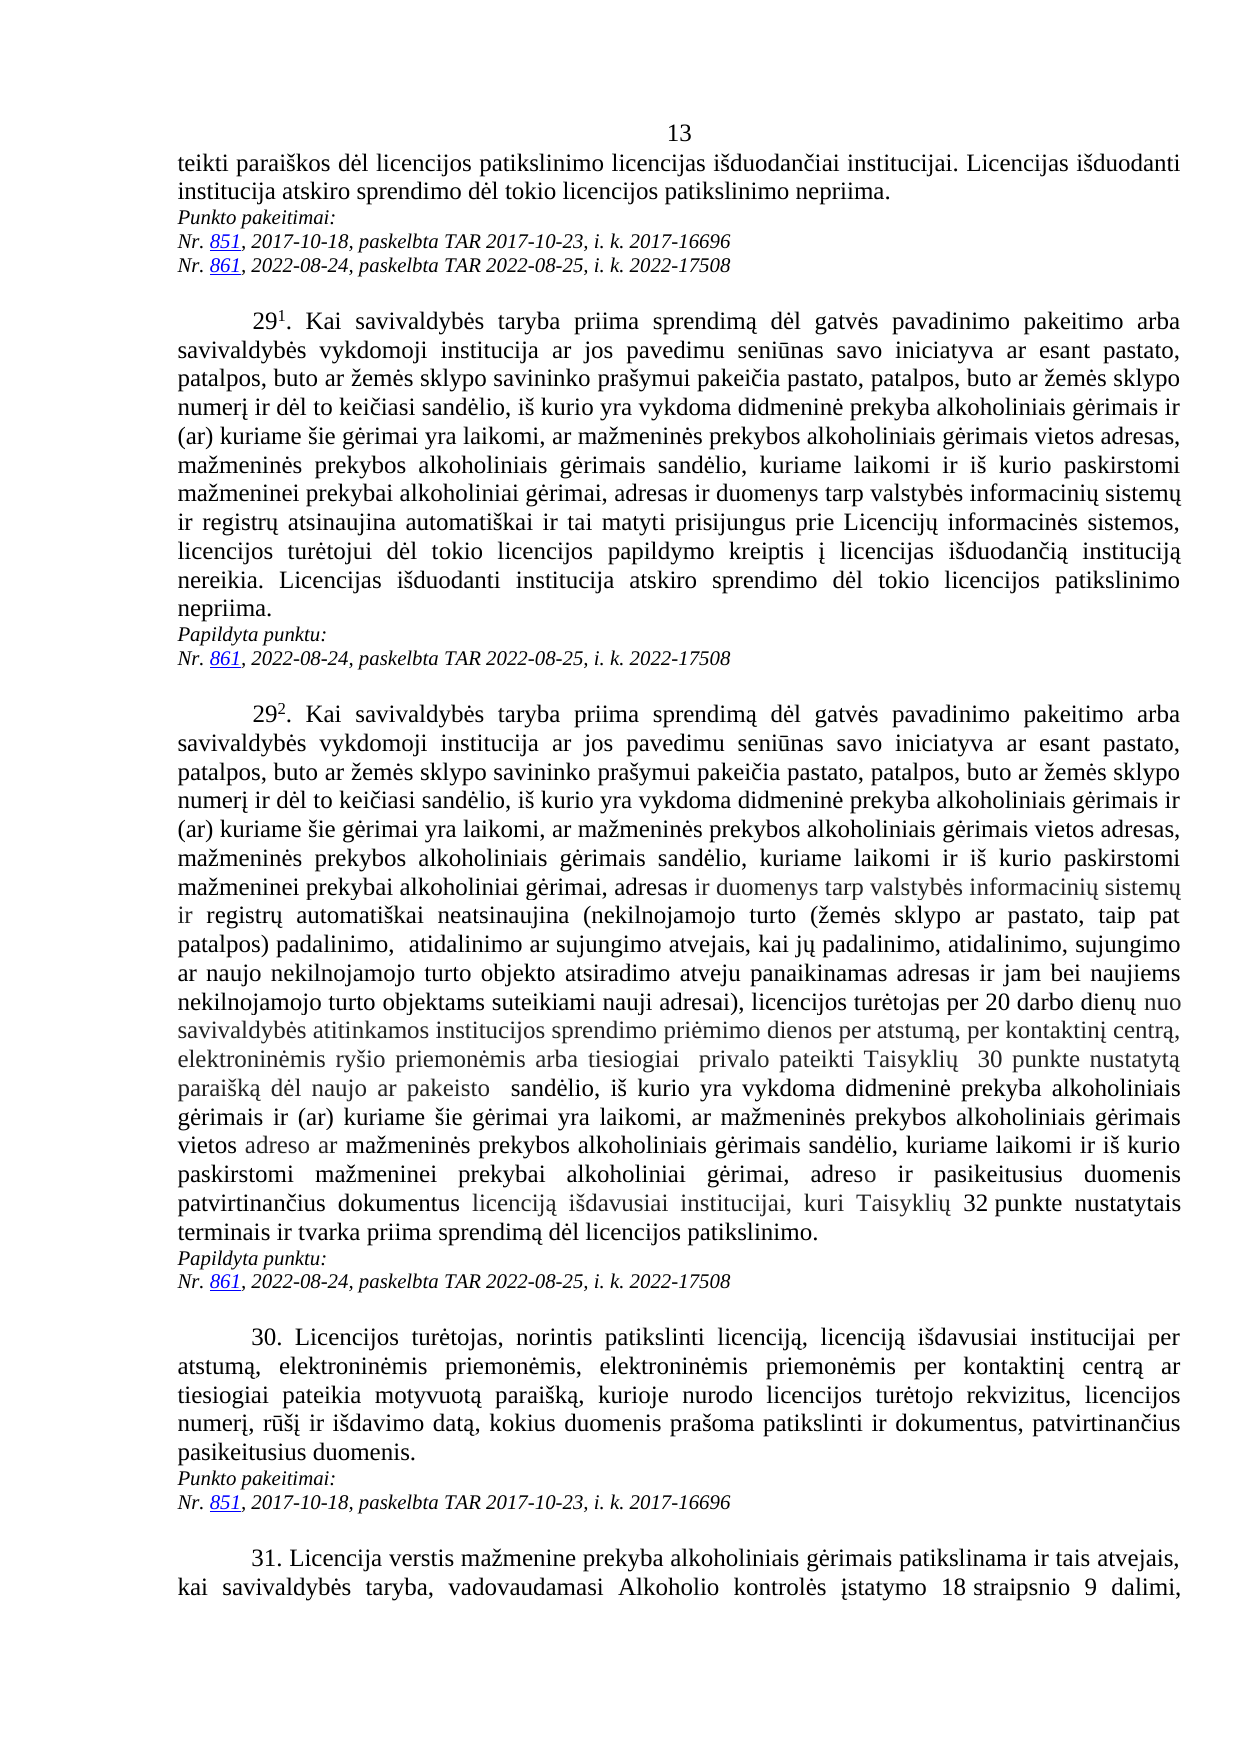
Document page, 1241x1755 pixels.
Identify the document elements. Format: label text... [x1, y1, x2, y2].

text Punkto pakeitimai: [177, 1466, 1181, 1490]
text 31. Licencija verstis mažmenine prekyba alkoholiniais gėrimais patikslinama ir tais atvejais, kai savivaldybės taryba, vadovaudamasi Alkoholio kontrolės įstatymo 18 straipsnio 9 dalimi, [177, 1543, 1181, 1600]
text Punkto pakeitimai: [177, 205, 1181, 229]
text Papildyta punktu: [177, 1245, 1181, 1269]
text 291. Kai savivaldybės taryba priima sprendimą dėl gatvės pavadinimo pakeitimo arba savivaldybės vykdomoji institucija ar jos pavedimu seniūnas savo iniciatyva ar esant pastato, patalpos, buto ar žemės sklypo savininko prašymui pakeičia pastato, patalpos, buto ar žemės sklypo numerį ir dėl to keičiasi sandėlio, iš kurio yra vykdoma didmeninė prekyba alkoholiniais gėrimais ir (ar) kuriame šie gėrimai yra laikomi, ar mažmeninės prekybos alkoholiniais gėrimais vietos adresas, mažmeninės prekybos alkoholiniais gėrimais sandėlio, kuriame laikomi ir iš kurio paskirstomi mažmeninei prekybai alkoholiniai gėrimai, adresas ir duomenys tarp valstybės informacinių sistemų ir registrų atsinaujina automatiškai ir tai matyti prisijungus prie Licencijų informacinės sistemos, licencijos turėtojui dėl tokio licencijos papildymo kreiptis į licencijas išduodančią instituciją nereikia. Licencijas išduodanti institucija atskiro sprendimo dėl tokio licencijos patikslinimo nepriima. [177, 306, 1181, 622]
text Nr. 861, 2022-08-24, paskelbta TAR 2022-08-25, i. k. 2022-17508 [177, 646, 1181, 670]
text Nr. 851, 2017-10-18, paskelbta TAR 2017-10-23, i. k. 2017-16696 [177, 1490, 1181, 1514]
text 30. Licencijos turėtojas, norintis patikslinti licenciją, licenciją išdavusiai institucijai per atstumą, elektroninėmis priemonėmis, elektroninėmis priemonėmis per kontaktinį centrą ar tiesiogiai pateikia motyvuotą paraišką, kurioje nurodo licencijos turėtojo rekvizitus, licencijos numerį, rūšį ir išdavimo datą, kokius duomenis prašoma patikslinti ir dokumentus, patvirtinančius pasikeitusius duomenis. [177, 1322, 1181, 1466]
text teikti paraiškos dėl licencijos patikslinimo licencijas išduodančiai institucijai. Licencijas išduodanti institucija atskiro sprendimo dėl tokio licencijos patikslinimo nepriima. [177, 148, 1181, 205]
text Nr. 851, 2017-10-18, paskelbta TAR 2017-10-23, i. k. 2017-16696 [177, 229, 1181, 253]
text Nr. 861, 2022-08-24, paskelbta TAR 2022-08-25, i. k. 2022-17508 [177, 253, 1181, 277]
text Papildyta punktu: [177, 622, 1181, 646]
text Nr. 861, 2022-08-24, paskelbta TAR 2022-08-25, i. k. 2022-17508 [177, 1269, 1181, 1293]
text 292. Kai savivaldybės taryba priima sprendimą dėl gatvės pavadinimo pakeitimo arba savivaldybės vykdomoji institucija ar jos pavedimu seniūnas savo iniciatyva ar esant pastato, patalpos, buto ar žemės sklypo savininko prašymui pakeičia pastato, patalpos, buto ar žemės sklypo numerį ir dėl to keičiasi sandėlio, iš kurio yra vykdoma didmeninė prekyba alkoholiniais gėrimais ir (ar) kuriame šie gėrimai yra laikomi, ar mažmeninės prekybos alkoholiniais gėrimais vietos adresas, mažmeninės prekybos alkoholiniais gėrimais sandėlio, kuriame laikomi ir iš kurio paskirstomi mažmeninei prekybai alkoholiniai gėrimai, adresas ir duomenys tarp valstybės informacinių sistemų ir registrų automatiškai neatsinaujina (nekilnojamojo turto (žemės sklypo ar pastato, taip pat patalpos) padalinimo, atidalinimo ar sujungimo atvejais, kai jų padalinimo, atidalinimo, sujungimo ar naujo nekilnojamojo turto objekto atsiradimo atveju panaikinamas adresas ir jam bei naujiems nekilnojamojo turto objektams suteikiami nauji adresai), licencijos turėtojas per 20 darbo dienų nuo savivaldybės atitinkamos institucijos sprendimo priėmimo dienos per atstumą, per kontaktinį centrą, elektroninėmis ryšio priemonėmis arba tiesiogiai privalo pateikti Taisyklių 30 punkte nustatytą paraišką dėl naujo ar pakeisto sandėlio, iš kurio yra vykdoma didmeninė prekyba alkoholiniais gėrimais ir (ar) kuriame šie gėrimai yra laikomi, ar mažmeninės prekybos alkoholiniais gėrimais vietos adreso ar mažmeninės prekybos alkoholiniais gėrimais sandėlio, kuriame laikomi ir iš kurio paskirstomi mažmeninei prekybai alkoholiniai gėrimai, adreso ir pasikeitusius duomenis patvirtinančius dokumentus licenciją išdavusiai institucijai, kuri Taisyklių 32 punkte nustatytais terminais ir tvarka priima sprendimą dėl licencijos patikslinimo. [177, 699, 1181, 1245]
